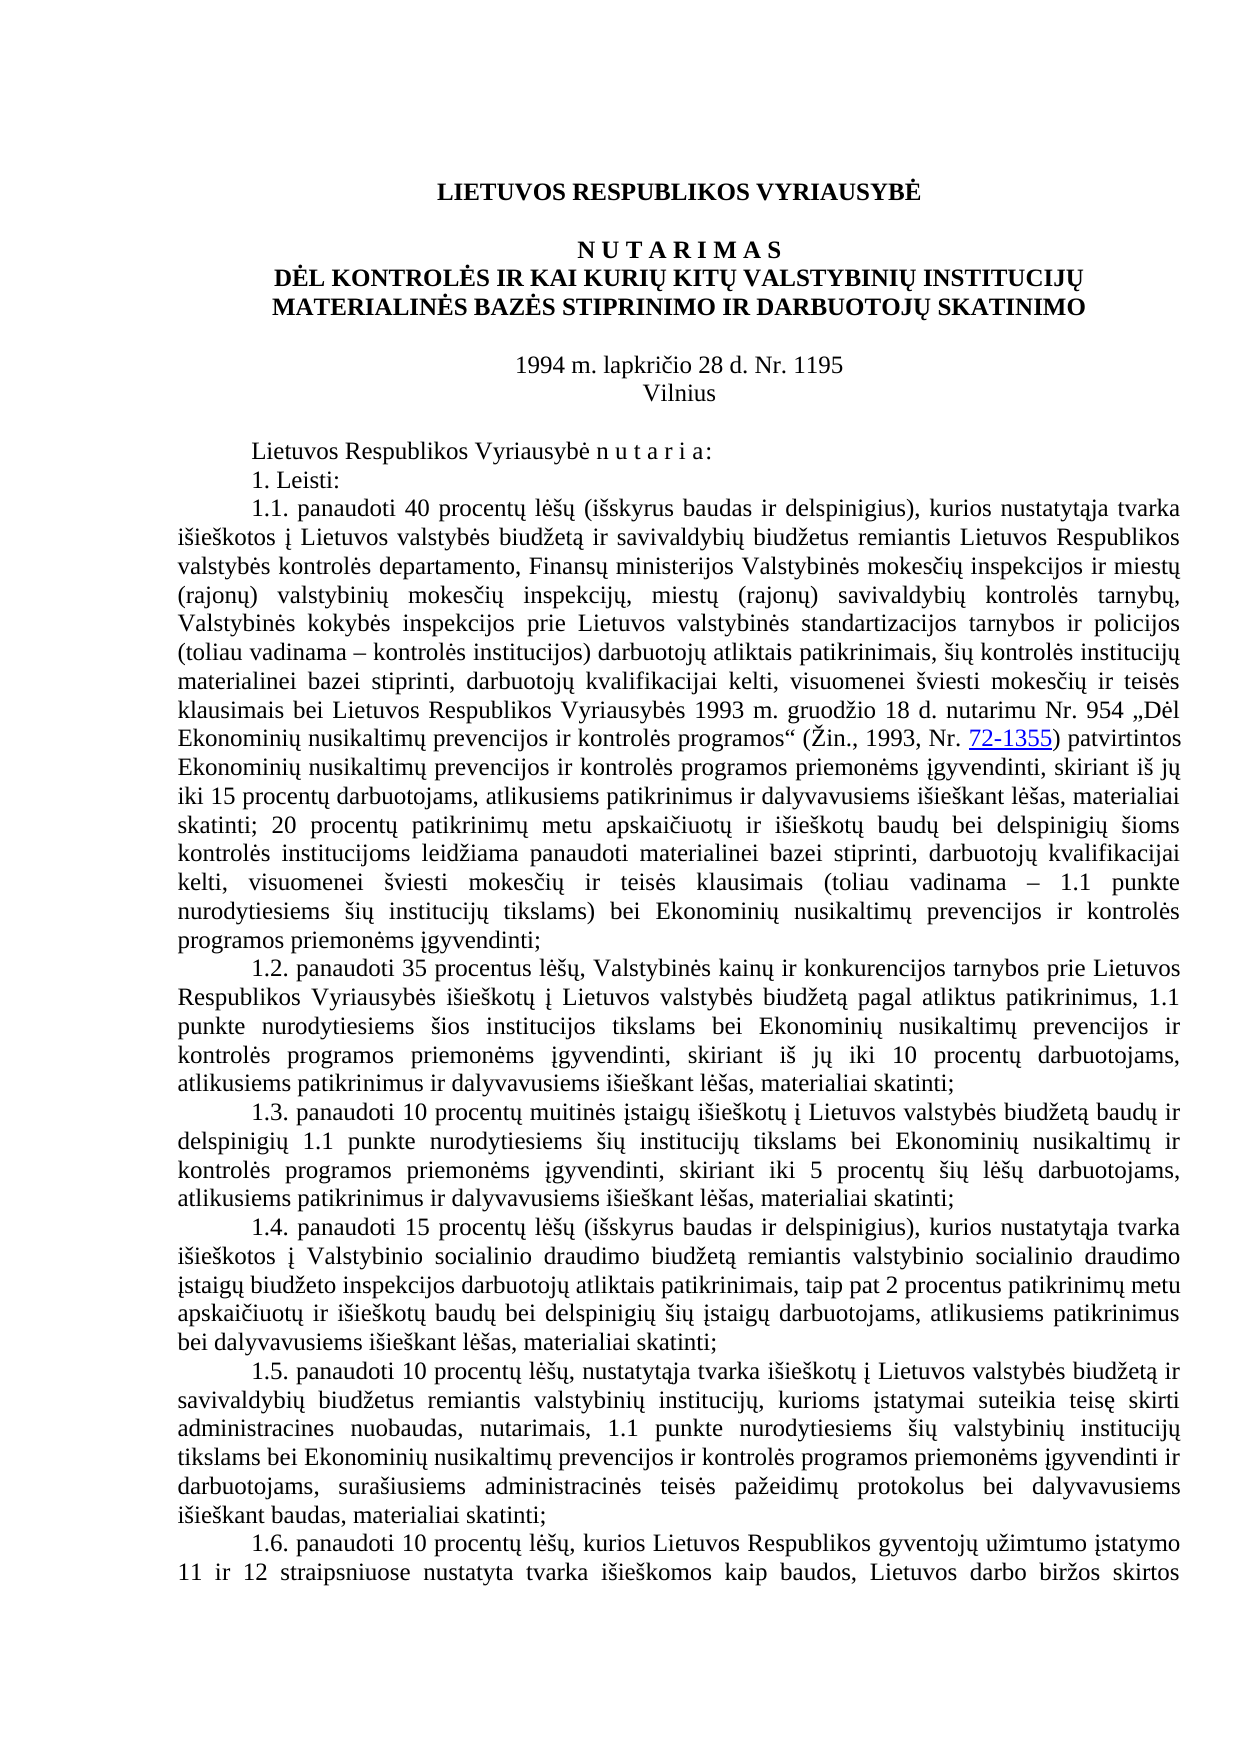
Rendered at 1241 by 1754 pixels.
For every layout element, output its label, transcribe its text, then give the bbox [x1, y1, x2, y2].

text 1.3. panaudoti 10 procentų muitinės įstaigų išieškotų į Lietuvos valstybės biudžetą baudų ir delspinigių 1.1 punkte nurodytiesiems šių institucijų tikslams bei Ekonominių nusikaltimų ir kontrolės programos priemonėms įgyvendinti, skiriant iki 5 procentų šių lėšų darbuotojams, atlikusiems patikrinimus ir dalyvavusiems išieškant lėšas, materialiai skatinti; [177, 1097, 1181, 1212]
text Lietuvos Respublikos Vyriausybė nutaria: [177, 436, 1181, 465]
text 1.6. panaudoti 10 procentų lėšų, kurios Lietuvos Respublikos gyventojų užimtumo įstatymo 11 ir 12 straipsniuose nustatyta tvarka išieškomos kaip baudos, Lietuvos darbo biržos skirtos [177, 1528, 1181, 1586]
text 1.1. panaudoti 40 procentų lėšų (išskyrus baudas ir delspinigius), kurios nustatytąja tvarka išieškotos į Lietuvos valstybės biudžetą ir savivaldybių biudžetus remiantis Lietuvos Respublikos valstybės kontrolės departamento, Finansų ministerijos Valstybinės mokesčių inspekcijos ir miestų (rajonų) valstybinių mokesčių inspekcijų, miestų (rajonų) savivaldybių kontrolės tarnybų, Valstybinės kokybės inspekcijos prie Lietuvos valstybinės standartizacijos tarnybos ir policijos (toliau vadinama – kontrolės institucijos) darbuotojų atliktais patikrinimais, šių kontrolės institucijų materialinei bazei stiprinti, darbuotojų kvalifikacijai kelti, visuomenei šviesti mokesčių ir teisės klausimais bei Lietuvos Respublikos Vyriausybės 1993 m. gruodžio 18 d. nutarimu Nr. 954 „Dėl Ekonominių nusikaltimų prevencijos ir kontrolės programos“ (Žin., 1993, Nr. 72-1355) patvirtintos Ekonominių nusikaltimų prevencijos ir kontrolės programos priemonėms įgyvendinti, skiriant iš jų iki 15 procentų darbuotojams, atlikusiems patikrinimus ir dalyvavusiems išieškant lėšas, materialiai skatinti; 20 procentų patikrinimų metu apskaičiuotų ir išieškotų baudų bei delspinigių šioms kontrolės institucijoms leidžiama panaudoti materialinei bazei stiprinti, darbuotojų kvalifikacijai kelti, visuomenei šviesti mokesčių ir teisės klausimais (toliau vadinama – 1.1 punkte nurodytiesiems šių institucijų tikslams) bei Ekonominių nusikaltimų prevencijos ir kontrolės programos priemonėms įgyvendinti; [177, 493, 1181, 953]
text 1.4. panaudoti 15 procentų lėšų (išskyrus baudas ir delspinigius), kurios nustatytąja tvarka išieškotos į Valstybinio socialinio draudimo biudžetą remiantis valstybinio socialinio draudimo įstaigų biudžeto inspekcijos darbuotojų atliktais patikrinimais, taip pat 2 procentus patikrinimų metu apskaičiuotų ir išieškotų baudų bei delspinigių šių įstaigų darbuotojams, atlikusiems patikrinimus bei dalyvavusiems išieškant lėšas, materialiai skatinti; [177, 1212, 1181, 1356]
text 1.5. panaudoti 10 procentų lėšų, nustatytąja tvarka išieškotų į Lietuvos valstybės biudžetą ir savivaldybių biudžetus remiantis valstybinių institucijų, kurioms įstatymai suteikia teisę skirti administracines nuobaudas, nutarimais, 1.1 punkte nurodytiesiems šių valstybinių institucijų tikslams bei Ekonominių nusikaltimų prevencijos ir kontrolės programos priemonėms įgyvendinti ir darbuotojams, surašiusiems administracinės teisės pažeidimų protokolus bei dalyvavusiems išieškant baudas, materialiai skatinti; [177, 1356, 1181, 1528]
text N U T A R I M A S [177, 235, 1181, 263]
text Vilnius [177, 378, 1181, 407]
text 1.2. panaudoti 35 procentus lėšų, Valstybinės kainų ir konkurencijos tarnybos prie Lietuvos Respublikos Vyriausybės išieškotų į Lietuvos valstybės biudžetą pagal atliktus patikrinimus, 1.1 punkte nurodytiesiems šios institucijos tikslams bei Ekonominių nusikaltimų prevencijos ir kontrolės programos priemonėms įgyvendinti, skiriant iš jų iki 10 procentų darbuotojams, atlikusiems patikrinimus ir dalyvavusiems išieškant lėšas, materialiai skatinti; [177, 953, 1181, 1097]
text DĖL KONTROLĖS IR KAI KURIŲ KITŲ VALSTYBINIŲ INSTITUCIJŲ MATERIALINĖS BAZĖS STIPRINIMO IR DARBUOTOJŲ SKATINIMO [177, 263, 1181, 321]
text 1. Leisti: [177, 465, 1181, 493]
text 1994 m. lapkričio 28 d. Nr. 1195 [177, 350, 1181, 378]
text LIETUVOS RESPUBLIKOS VYRIAUSYBĖ [177, 177, 1181, 206]
